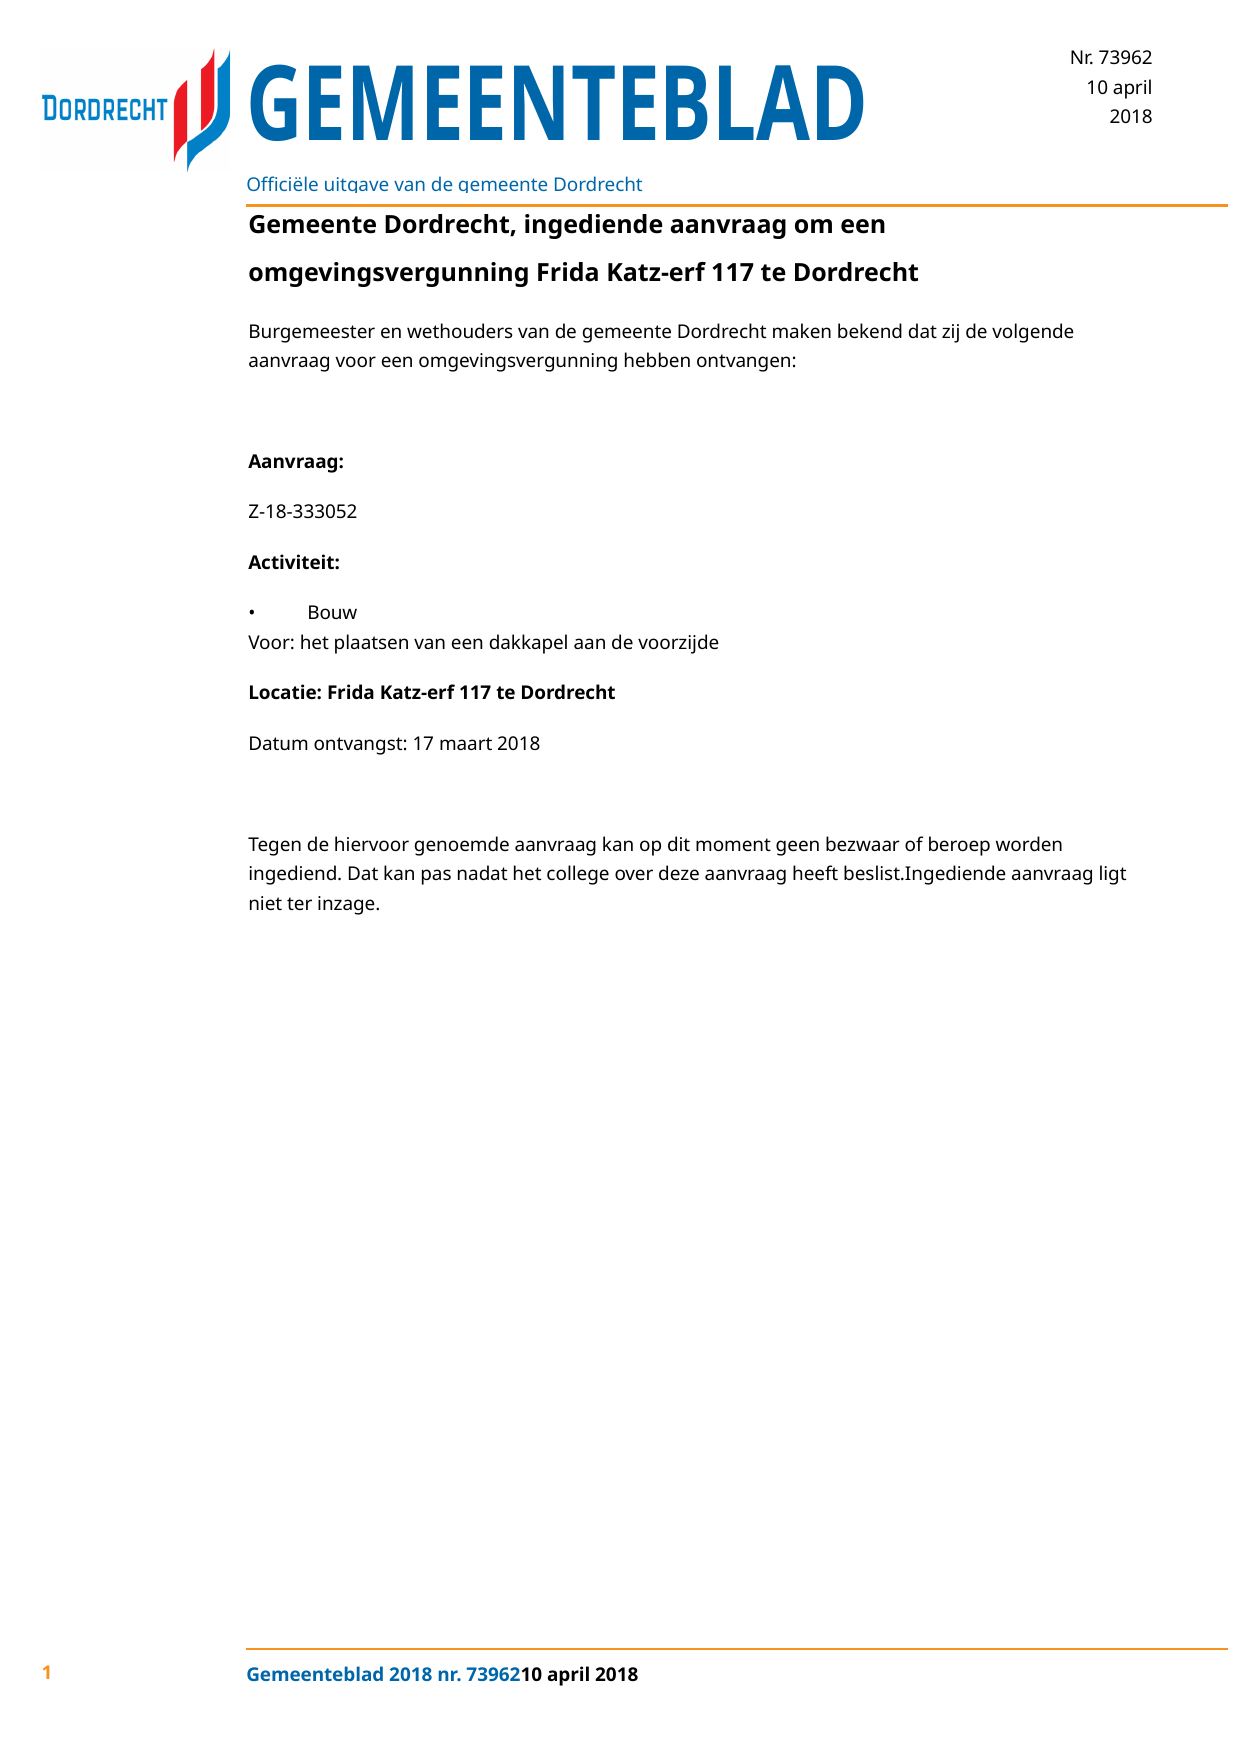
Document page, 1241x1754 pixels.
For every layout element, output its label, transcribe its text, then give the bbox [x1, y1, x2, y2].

text Gemeente Dordrecht, ingediende aanvraag om een omgevingsvergunning Frida Katz-erf 117 te Dordrecht [248, 207, 1152, 288]
text Activiteit: [248, 549, 1152, 575]
text Z-18-333052 [248, 499, 1152, 524]
text Locatie: Frida Katz-erf 117 te Dordrecht [248, 679, 1152, 705]
picture [41, 47, 231, 172]
text Aanvraag: [248, 448, 1152, 474]
text Datum ontvangst: 17 maart 2018 [248, 730, 1152, 756]
text Tegen de hiervoor genoemde aanvraag kan op dit moment geen bezwaar of beroep worden ingediend. Dat kan pas nadat het college over deze aanvraag heeft beslist.Ingediende aanvraag ligt niet ter inzage. [248, 831, 1152, 916]
text Burgemeester en wethouders van de gemeente Dordrecht maken bekend dat zij de volgende aanvraag voor een omgevingsvergunning hebben ontvangen: [248, 318, 1152, 373]
list Bouw [248, 599, 1152, 625]
text Voor: het plaatsen van een dakkapel aan de voorzijde [248, 629, 1152, 655]
